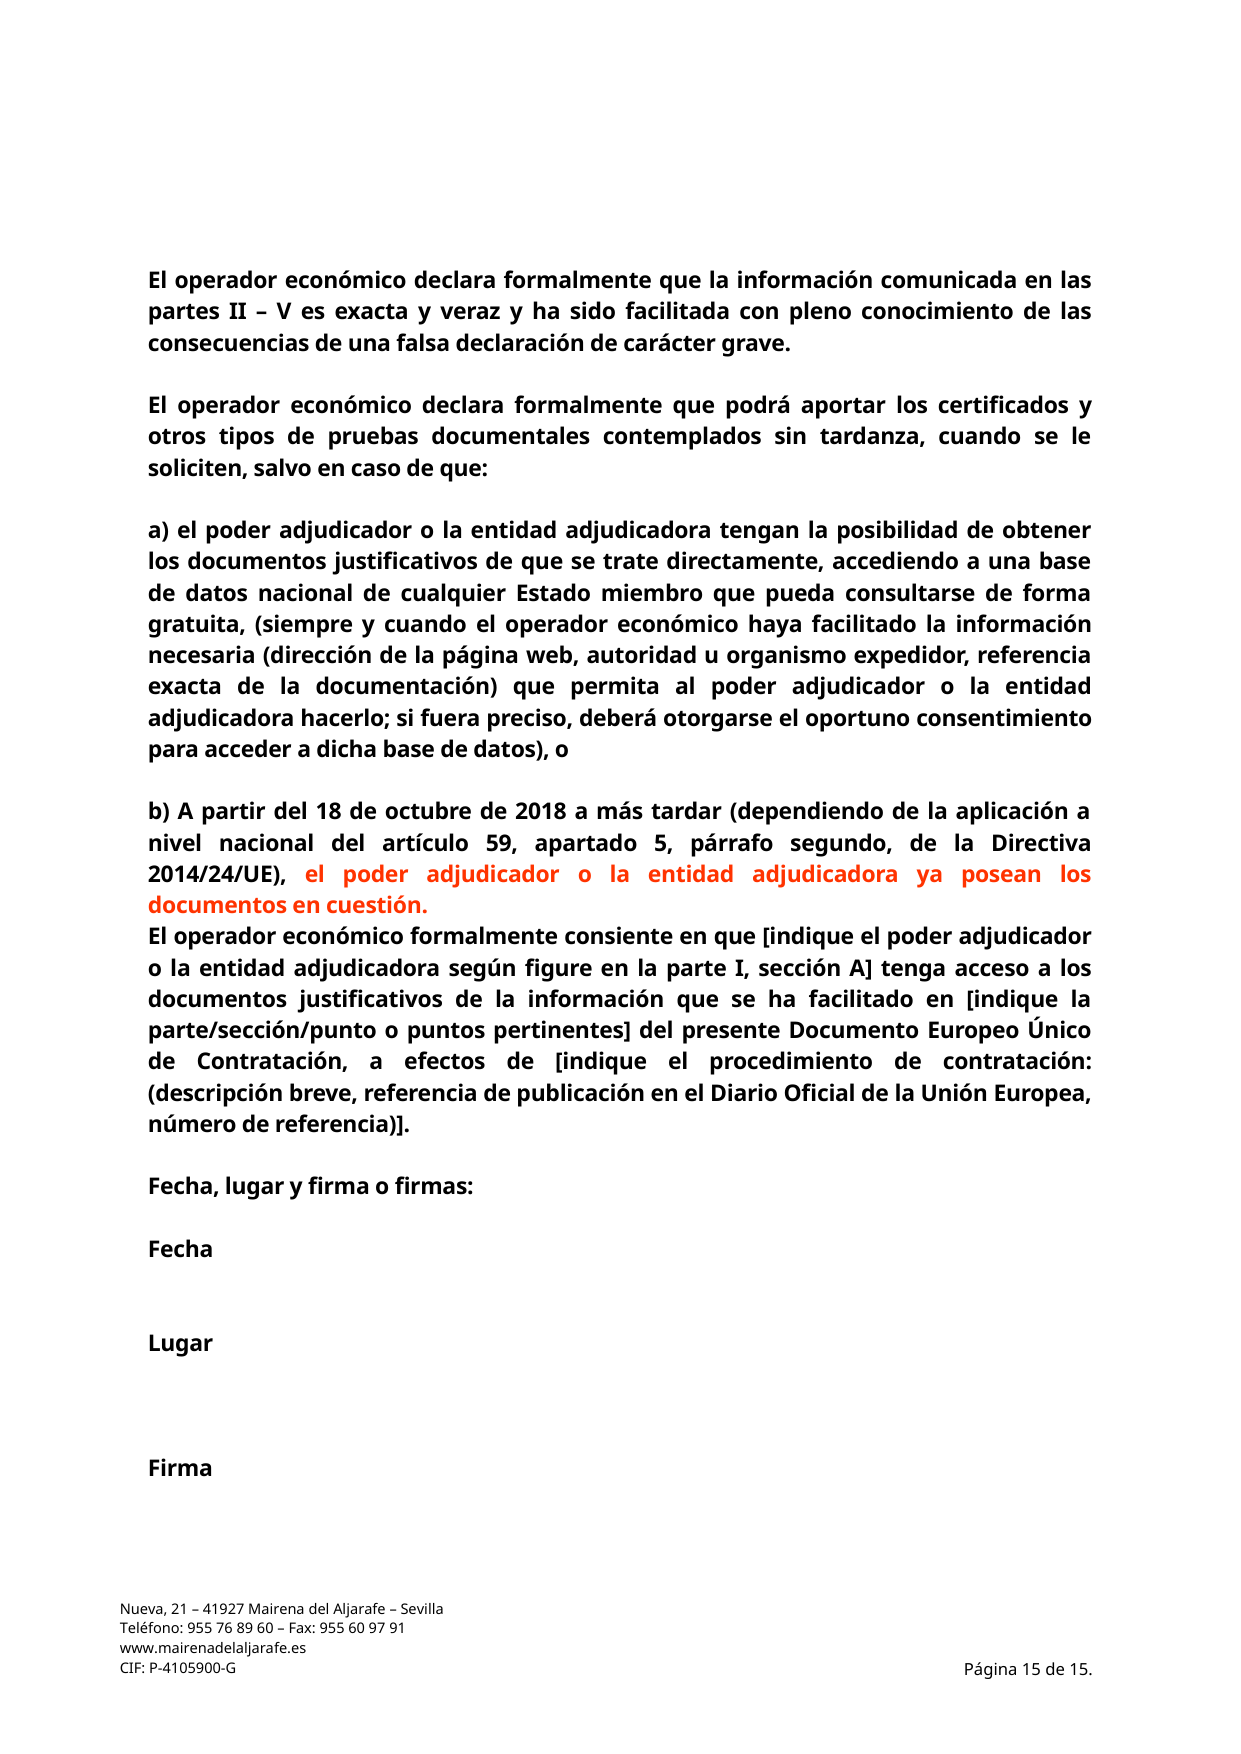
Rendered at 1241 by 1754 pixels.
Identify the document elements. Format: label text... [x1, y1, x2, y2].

text Firma [148, 1452, 1092, 1483]
text Lugar [148, 1327, 1092, 1358]
text El operador económico declara formalmente que podrá aportar los certificados y otros tipos de pruebas documentales contemplados sin tardanza, cuando se le soliciten, salvo en caso de que: [148, 389, 1092, 483]
text Fecha [148, 1233, 1092, 1264]
text El operador económico formalmente consiente en que [indique el poder adjudicador o la entidad adjudicadora según figure en la parte I, sección A] tenga acceso a los documentos justificativos de la información que se ha facilitado en [indique la parte/sección/punto o puntos pertinentes] del presente Documento Europeo Único de Contratación, a efectos de [indique el procedimiento de contratación: (descripción breve, referencia de publicación en el Diario Oficial de la Unión Europea, número de referencia)]. [148, 920, 1092, 1139]
text El operador económico declara formalmente que la información comunicada en las partes II – V es exacta y veraz y ha sido facilitada con pleno conocimiento de las consecuencias de una falsa declaración de carácter grave. [148, 264, 1092, 358]
text Fecha, lugar y firma o firmas: [148, 1170, 1092, 1202]
text a) el poder adjudicador o la entidad adjudicadora tengan la posibilidad de obtener los documentos justificativos de que se trate directamente, accediendo a una base de datos nacional de cualquier Estado miembro que pueda consultarse de forma gratuita, (siempre y cuando el operador económico haya facilitado la información necesaria (dirección de la página web, autoridad u organismo expedidor, referencia exacta de la documentación) que permita al poder adjudicador o la entidad adjudicadora hacerlo; si fuera preciso, deberá otorgarse el oportuno consentimiento para acceder a dicha base de datos), o [148, 514, 1092, 764]
text b) A partir del 18 de octubre de 2018 a más tardar (dependiendo de la aplicación a nivel nacional del artículo 59, apartado 5, párrafo segundo, de la Directiva 2014/24/UE), el poder adjudicador o la entidad adjudicadora ya posean los documentos en cuestión. [148, 795, 1092, 920]
